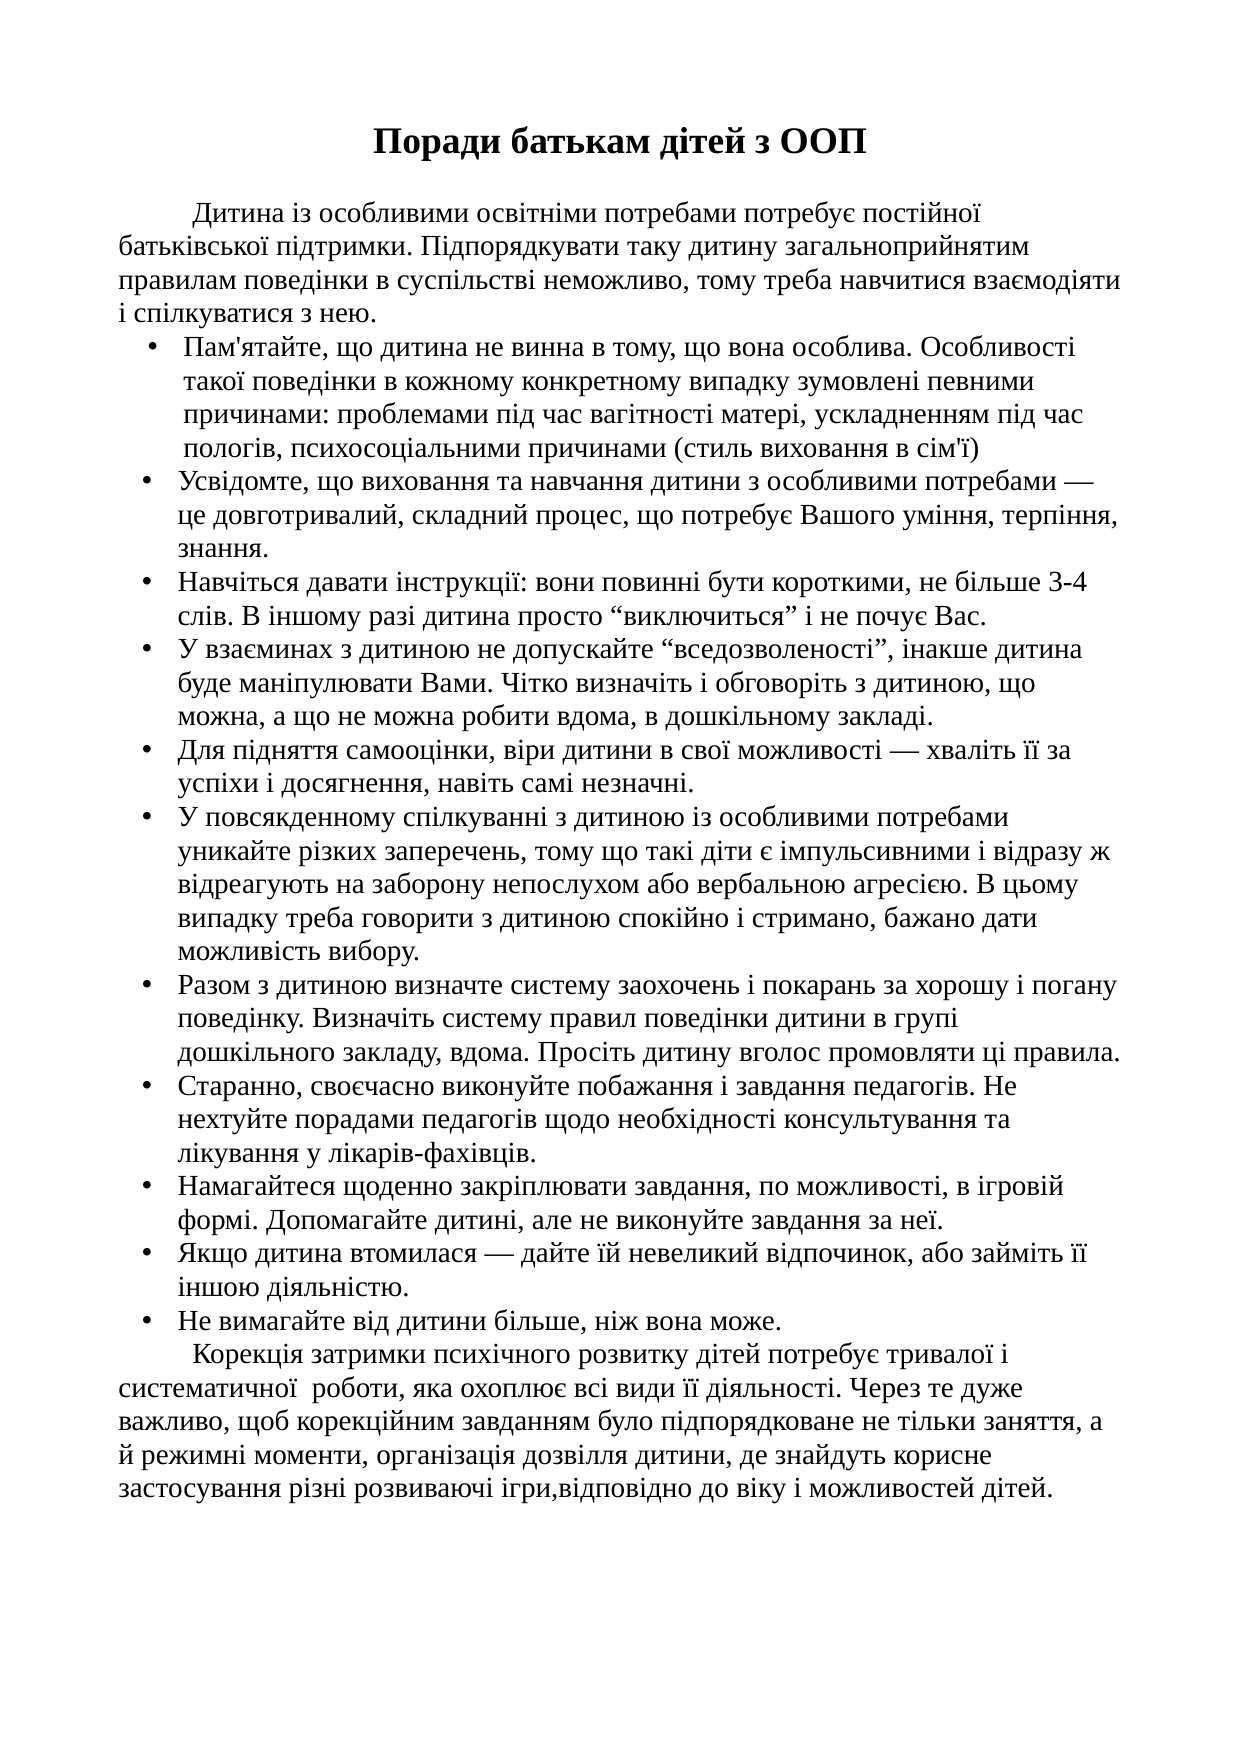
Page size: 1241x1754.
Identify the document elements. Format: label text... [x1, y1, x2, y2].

text Дитина із особливими освітніми потребами потребує постійної батьківської підтримки. Підпорядкувати таку дитину загальноприйнятим правилам поведінки в суспільстві неможливо, тому треба навчитися взаємодіяти і спілкуватися з нею. [118, 195, 1122, 329]
list Разом з дитиною визначте систему заохочень і покарань за хорошу і погану поведінку. Визначіть систему правил поведінки дитини в групі дошкільного закладу, вдома. Просіть дитину вголос промовляти ці правила. [142, 967, 1122, 1068]
list Пам'ятайте, що дитина не винна в тому, що вона особлива. Особливості такої поведінки в кожному конкретному випадку зумовлені певними причинами: проблемами під час вагітності матері, ускладненням під час пологів, психосоціальними причинами (стиль виховання в сім'ї) [148, 329, 1122, 463]
list Для підняття самооцінки, віри дитини в свої можливості — хваліть її за успіхи і досягнення, навіть самі незначні. [142, 732, 1122, 799]
list Старанно, своєчасно виконуйте побажання і завдання педагогів. Не нехтуйте порадами педагогів щодо необхідності консультування та лікування у лікарів-фахівців. [142, 1068, 1122, 1168]
list Намагайтеся щоденно закріплювати завдання, по можливості, в ігровій формі. Допомагайте дитині, але не виконуйте завдання за неї. [142, 1168, 1122, 1236]
text Корекція затримки психічного розвитку дітей потребує тривалої і систематичної роботи, яка охоплює всі види її діяльності. Через те дуже важливо, щоб корекційним завданням було підпорядковане не тільки заняття, а й режимні моменти, організація дозвілля дитини, де знайдуть корисне застосування різні розвиваючі ігри,відповідно до віку і можливостей дітей. [118, 1336, 1122, 1504]
list Не вимагайте від дитини більше, ніж вона може. [142, 1303, 1122, 1336]
list Якщо дитина втомилася — дайте їй невеликий відпочинок, або займіть її іншою діяльністю. [142, 1236, 1122, 1303]
list У повсякденному спілкуванні з дитиною із особливими потребами уникайте різких заперечень, тому що такі діти є імпульсивними і відразу ж відреагують на заборону непослухом або вербальною агресією. В цьому випадку треба говорити з дитиною спокійно і стримано, бажано дати можливість вибору. [142, 799, 1122, 967]
list Навчіться давати інструкції: вони повинні бути короткими, не більше 3-4 слів. В іншому разі дитина просто “виключиться” і не почує Вас. [142, 564, 1122, 631]
text Поради батькам дітей з ООП [118, 118, 1122, 161]
list У взаєминах з дитиною не допускайте “вседозволеності”, інакше дитина буде маніпулювати Вами. Чітко визначіть і обговоріть з дитиною, що можна, а що не можна робити вдома, в дошкільному закладі. [142, 631, 1122, 732]
list Усвідомте, що виховання та навчання дитини з особливими потребами — це довготривалий, складний процес, що потребує Вашого уміння, терпіння, знання. [142, 463, 1122, 564]
